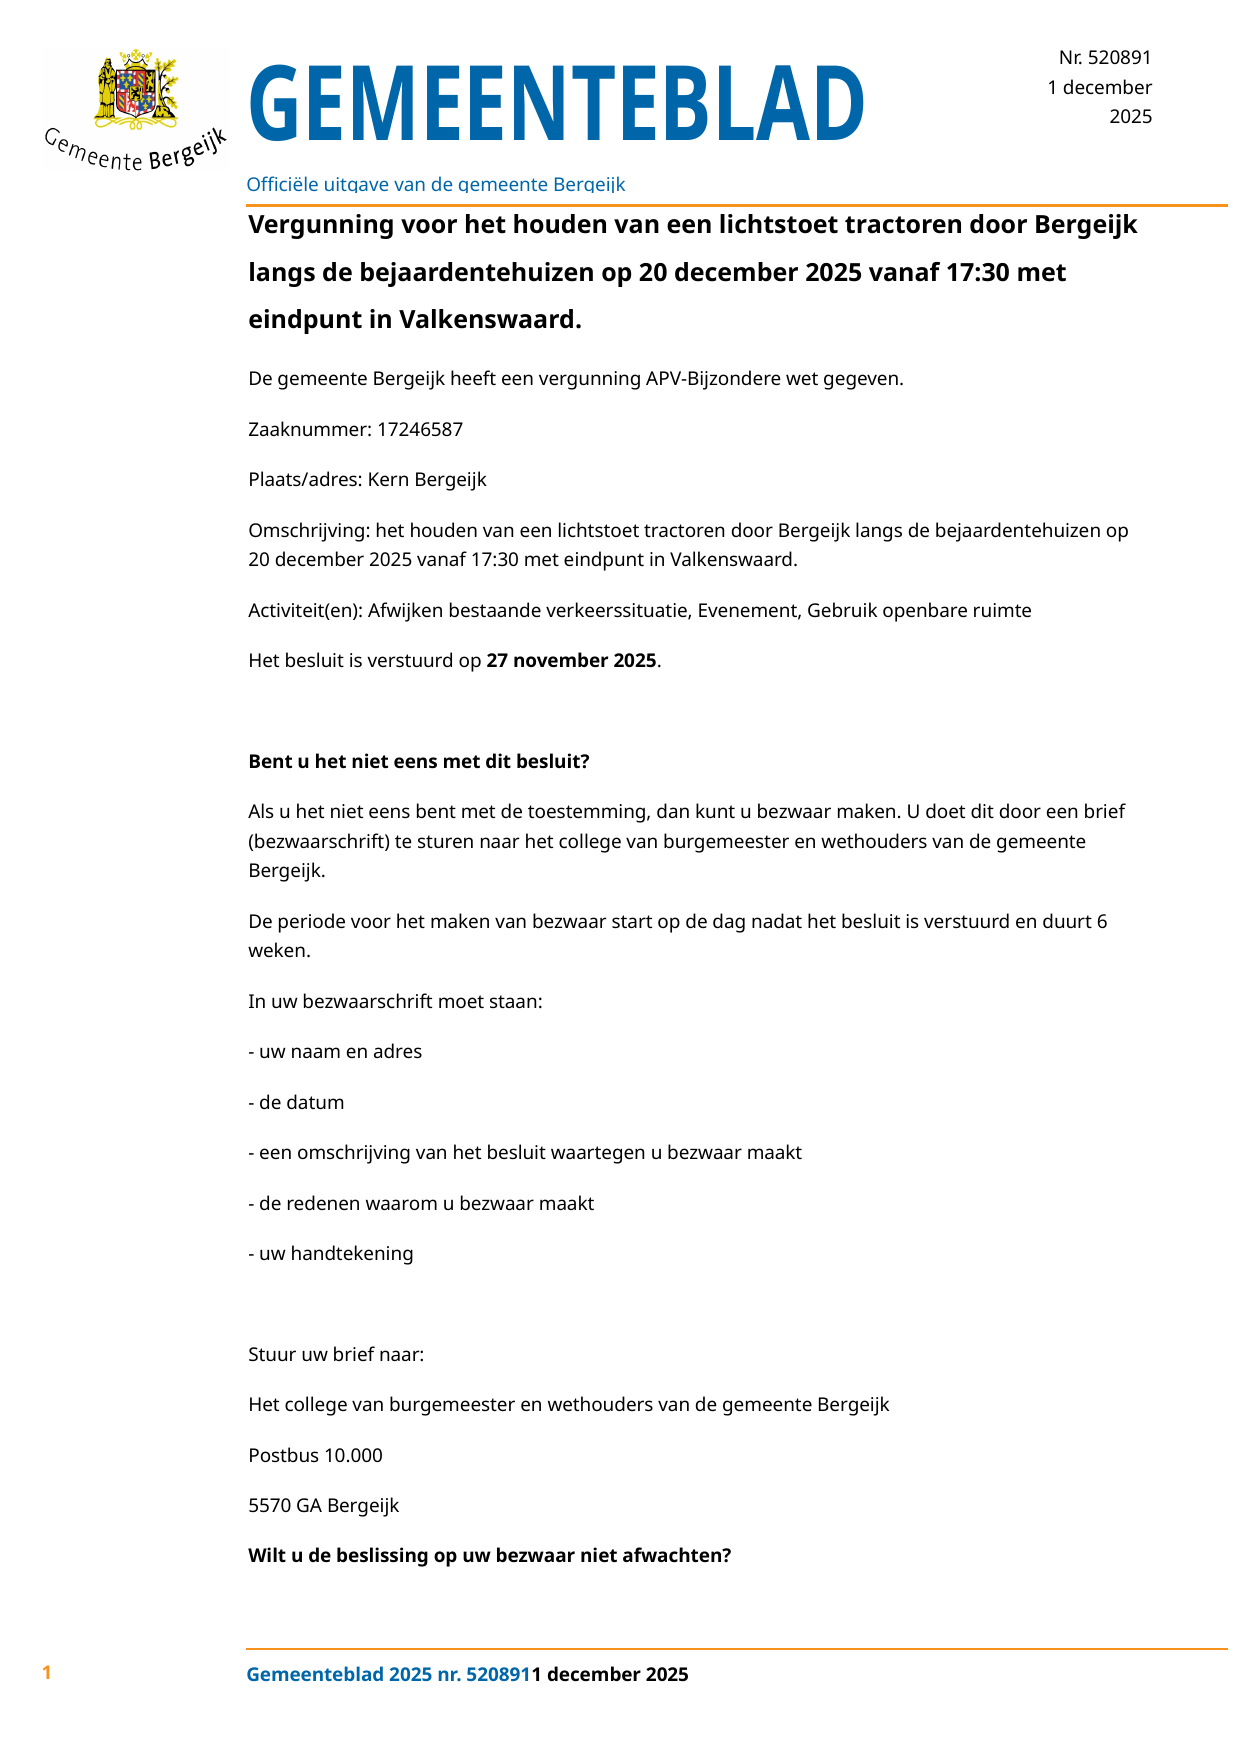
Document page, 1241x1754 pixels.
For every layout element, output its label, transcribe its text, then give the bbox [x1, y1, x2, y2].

text Het besluit is verstuurd op 27 november 2025. [248, 647, 1152, 673]
text Stuur uw brief naar: [248, 1341, 1152, 1367]
text Bent u het niet eens met dit besluit? [248, 748, 1152, 774]
text Het college van burgemeester en wethouders van de gemeente Bergeijk [248, 1391, 1152, 1417]
text Postbus 10.000 [248, 1442, 1152, 1467]
text Zaaknummer: 17246587 [248, 416, 1152, 442]
text Omschrijving: het houden van een lichtstoet tractoren door Bergeijk langs de bejaardentehuizen op 20 december 2025 vanaf 17:30 met eindpunt in Valkenswaard. [248, 517, 1152, 572]
text Als u het niet eens bent met de toestemming, dan kunt u bezwaar maken. U doet dit door een brief (bezwaarschrift) te sturen naar het college van burgemeester en wethouders van de gemeente Bergeijk. [248, 798, 1152, 883]
text De periode voor het maken van bezwaar start op de dag nadat het besluit is verstuurd en duurt 6 weken. [248, 908, 1152, 963]
text Activiteit(en): Afwijken bestaande verkeerssituatie, Evenement, Gebruik openbare ruimte [248, 597, 1152, 622]
text - een omschrijving van het besluit waartegen u bezwaar maakt [248, 1139, 1152, 1165]
text Vergunning voor het houden van een lichtstoet tractoren door Bergeijk langs de bejaardentehuizen op 20 december 2025 vanaf 17:30 met eindpunt in Valkenswaard. [248, 207, 1152, 336]
text Plaats/adres: Kern Bergeijk [248, 466, 1152, 492]
text - uw handtekening [248, 1240, 1152, 1266]
text De gemeente Bergeijk heeft een vergunning APV-Bijzondere wet gegeven. [248, 366, 1152, 391]
text - uw naam en adres [248, 1038, 1152, 1064]
text In uw bezwaarschrift moet staan: [248, 988, 1152, 1014]
text 5570 GA Bergeijk [248, 1492, 1152, 1518]
text - de datum [248, 1089, 1152, 1114]
picture [41, 47, 231, 172]
text - de redenen waarom u bezwaar maakt [248, 1190, 1152, 1215]
text Wilt u de beslissing op uw bezwaar niet afwachten? [248, 1543, 1152, 1568]
